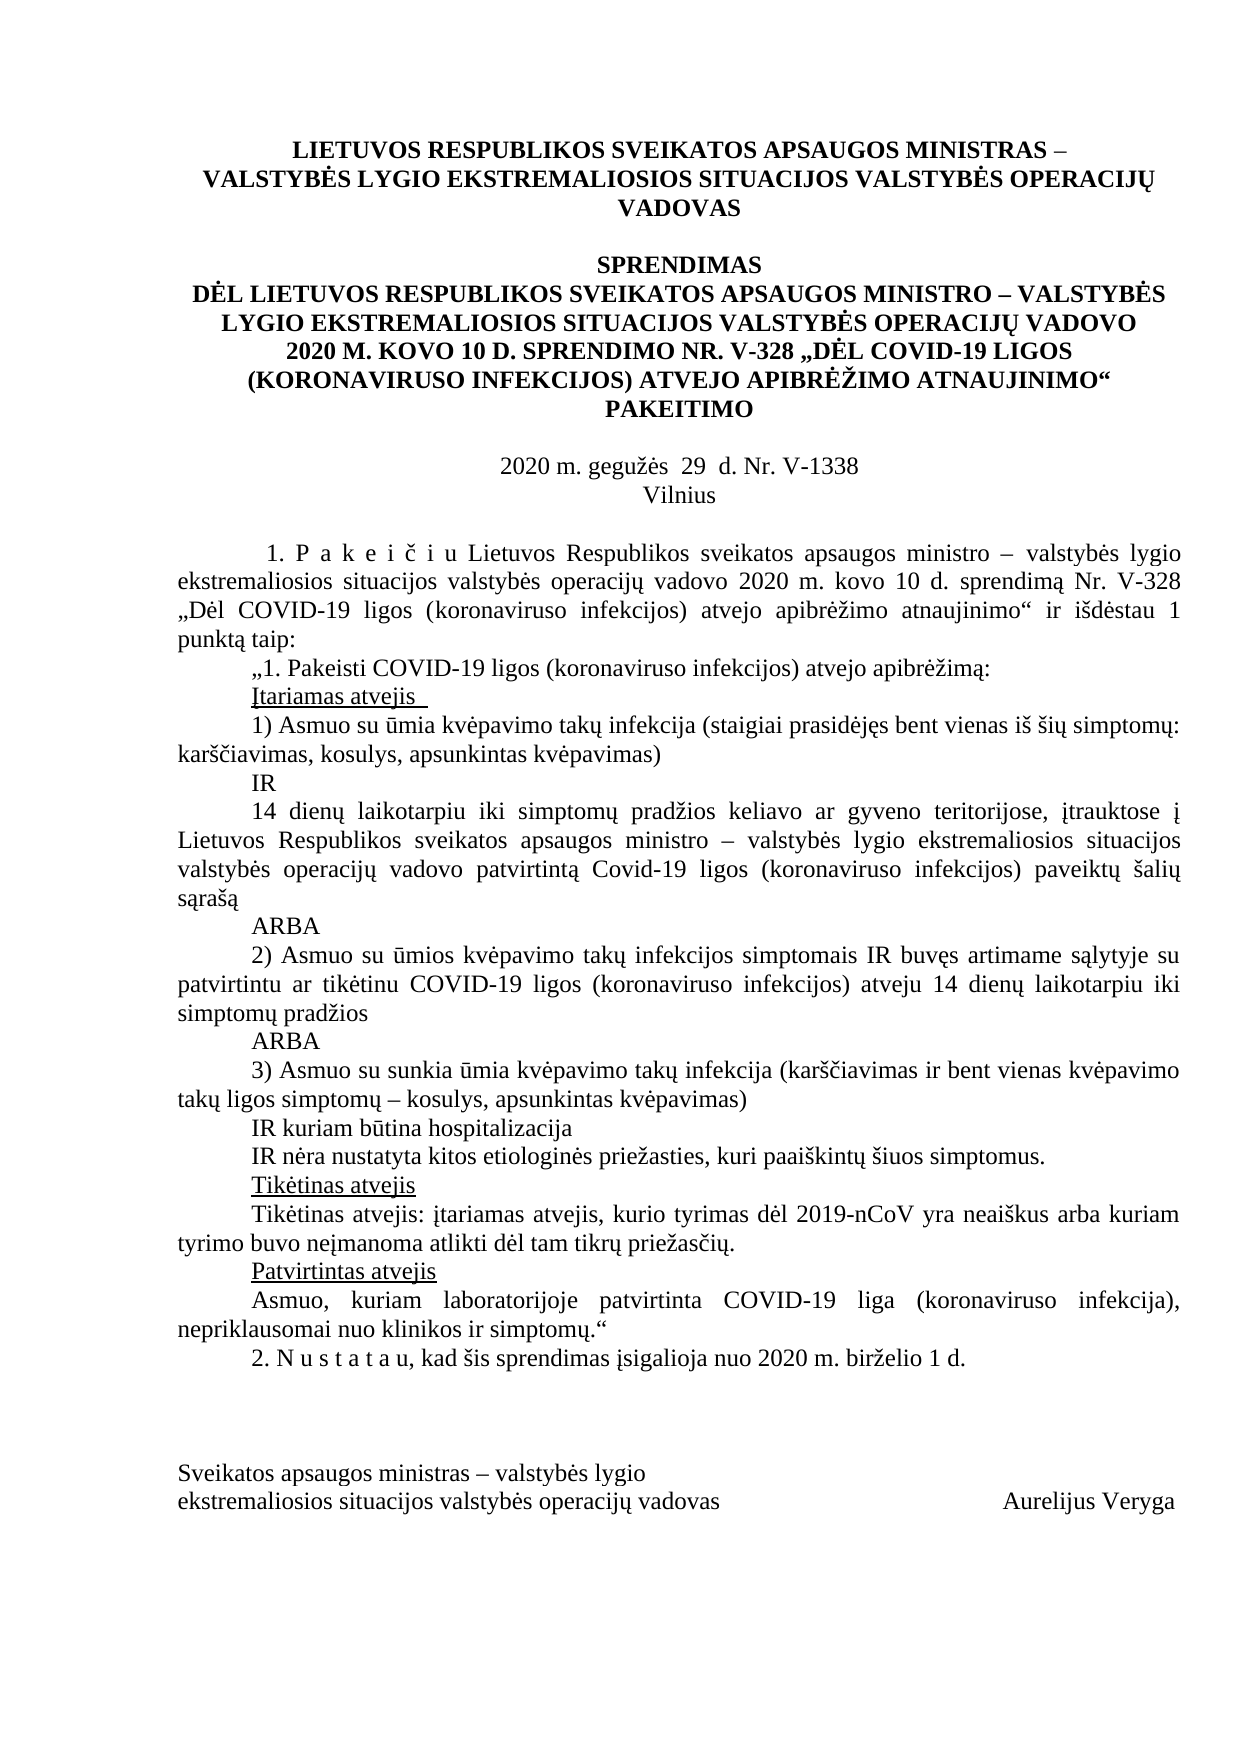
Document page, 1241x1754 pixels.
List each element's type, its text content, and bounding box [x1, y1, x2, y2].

text LIETUVOS RESPUBLIKOS SVEIKATOS APSAUGOS MINISTRAS – [177, 135, 1181, 164]
text IR nėra nustatyta kitos etiologinės priežasties, kuri paaiškintų šiuos simptomus. [177, 1141, 1181, 1170]
text Patvirtintas atvejis [177, 1256, 1181, 1285]
text Įtariamas atvejis [177, 681, 1181, 710]
text 2020 m. gegužės 29 d. Nr. V-1338 [177, 451, 1181, 480]
text ARBA [177, 911, 1181, 940]
text Sveikatos apsaugos ministras – valstybės lygio [177, 1458, 1181, 1486]
text IR kuriam būtina hospitalizacija [177, 1113, 1181, 1141]
text 1) Asmuo su ūmia kvėpavimo takų infekcija (staigiai prasidėjęs bent vienas iš šių simptomų: karščiavimas, kosulys, apsunkintas kvėpavimas) [177, 710, 1181, 768]
text Tikėtinas atvejis [177, 1170, 1181, 1199]
text „1. Pakeisti COVID-19 ligos (koronaviruso infekcijos) atvejo apibrėžimą: [251, 653, 1181, 681]
text DĖL LIETUVOS RESPUBLIKOS SVEIKATOS APSAUGOS MINISTRO – VALSTYBĖS LYGIO EKSTREMALIOSIOS SITUACIJOS VALSTYBĖS OPERACIJŲ VADOVO 2020 M. KOVO 10 D. SPRENDIMO NR. V-328 „DĖL COVID-19 LIGOS (KORONAVIRUSO INFEKCIJOS) ATVEJO APIBRĖŽIMO ATNAUJINIMO“ PAKEITIMO [177, 279, 1181, 423]
text SPRENDIMAS [177, 250, 1181, 279]
text 2) Asmuo su ūmios kvėpavimo takų infekcijos simptomais IR buvęs artimame sąlytyje su patvirtintu ar tikėtinu COVID-19 ligos (koronaviruso infekcijos) atveju 14 dienų laikotarpiu iki simptomų pradžios [177, 940, 1181, 1026]
text VALSTYBĖS LYGIO EKSTREMALIOSIOS SITUACIJOS VALSTYBĖS OPERACIJŲ VADOVAS [177, 164, 1181, 221]
text 14 dienų laikotarpiu iki simptomų pradžios keliavo ar gyveno teritorijose, įtrauktose į Lietuvos Respublikos sveikatos apsaugos ministro – valstybės lygio ekstremaliosios situacijos valstybės operacijų vadovo patvirtintą Covid-19 ligos (koronaviruso infekcijos) paveiktų šalių sąrašą [177, 796, 1181, 911]
text ekstremaliosios situacijos valstybės operacijų vadovas Aurelijus Veryga [177, 1486, 1181, 1515]
text Asmuo, kuriam laboratorijoje patvirtinta COVID-19 liga (koronaviruso infekcija), nepriklausomai nuo klinikos ir simptomų.“ [177, 1285, 1181, 1343]
text 1. P a k e i č i u Lietuvos Respublikos sveikatos apsaugos ministro – valstybės lygio ekstremaliosios situacijos valstybės operacijų vadovo 2020 m. kovo 10 d. sprendimą Nr. V-328 „Dėl COVID-19 ligos (koronaviruso infekcijos) atvejo apibrėžimo atnaujinimo“ ir išdėstau 1 punktą taip: [177, 538, 1181, 653]
text ARBA [177, 1026, 1181, 1055]
text 3) Asmuo su sunkia ūmia kvėpavimo takų infekcija (karščiavimas ir bent vienas kvėpavimo takų ligos simptomų – kosulys, apsunkintas kvėpavimas) [177, 1055, 1181, 1113]
text IR [177, 768, 1181, 796]
text 2. N u s t a t a u, kad šis sprendimas įsigalioja nuo 2020 m. birželio 1 d. [177, 1343, 1181, 1371]
text Vilnius [177, 480, 1181, 509]
text Tikėtinas atvejis: įtariamas atvejis, kurio tyrimas dėl 2019-nCoV yra neaiškus arba kuriam tyrimo buvo neįmanoma atlikti dėl tam tikrų priežasčių. [177, 1199, 1181, 1256]
